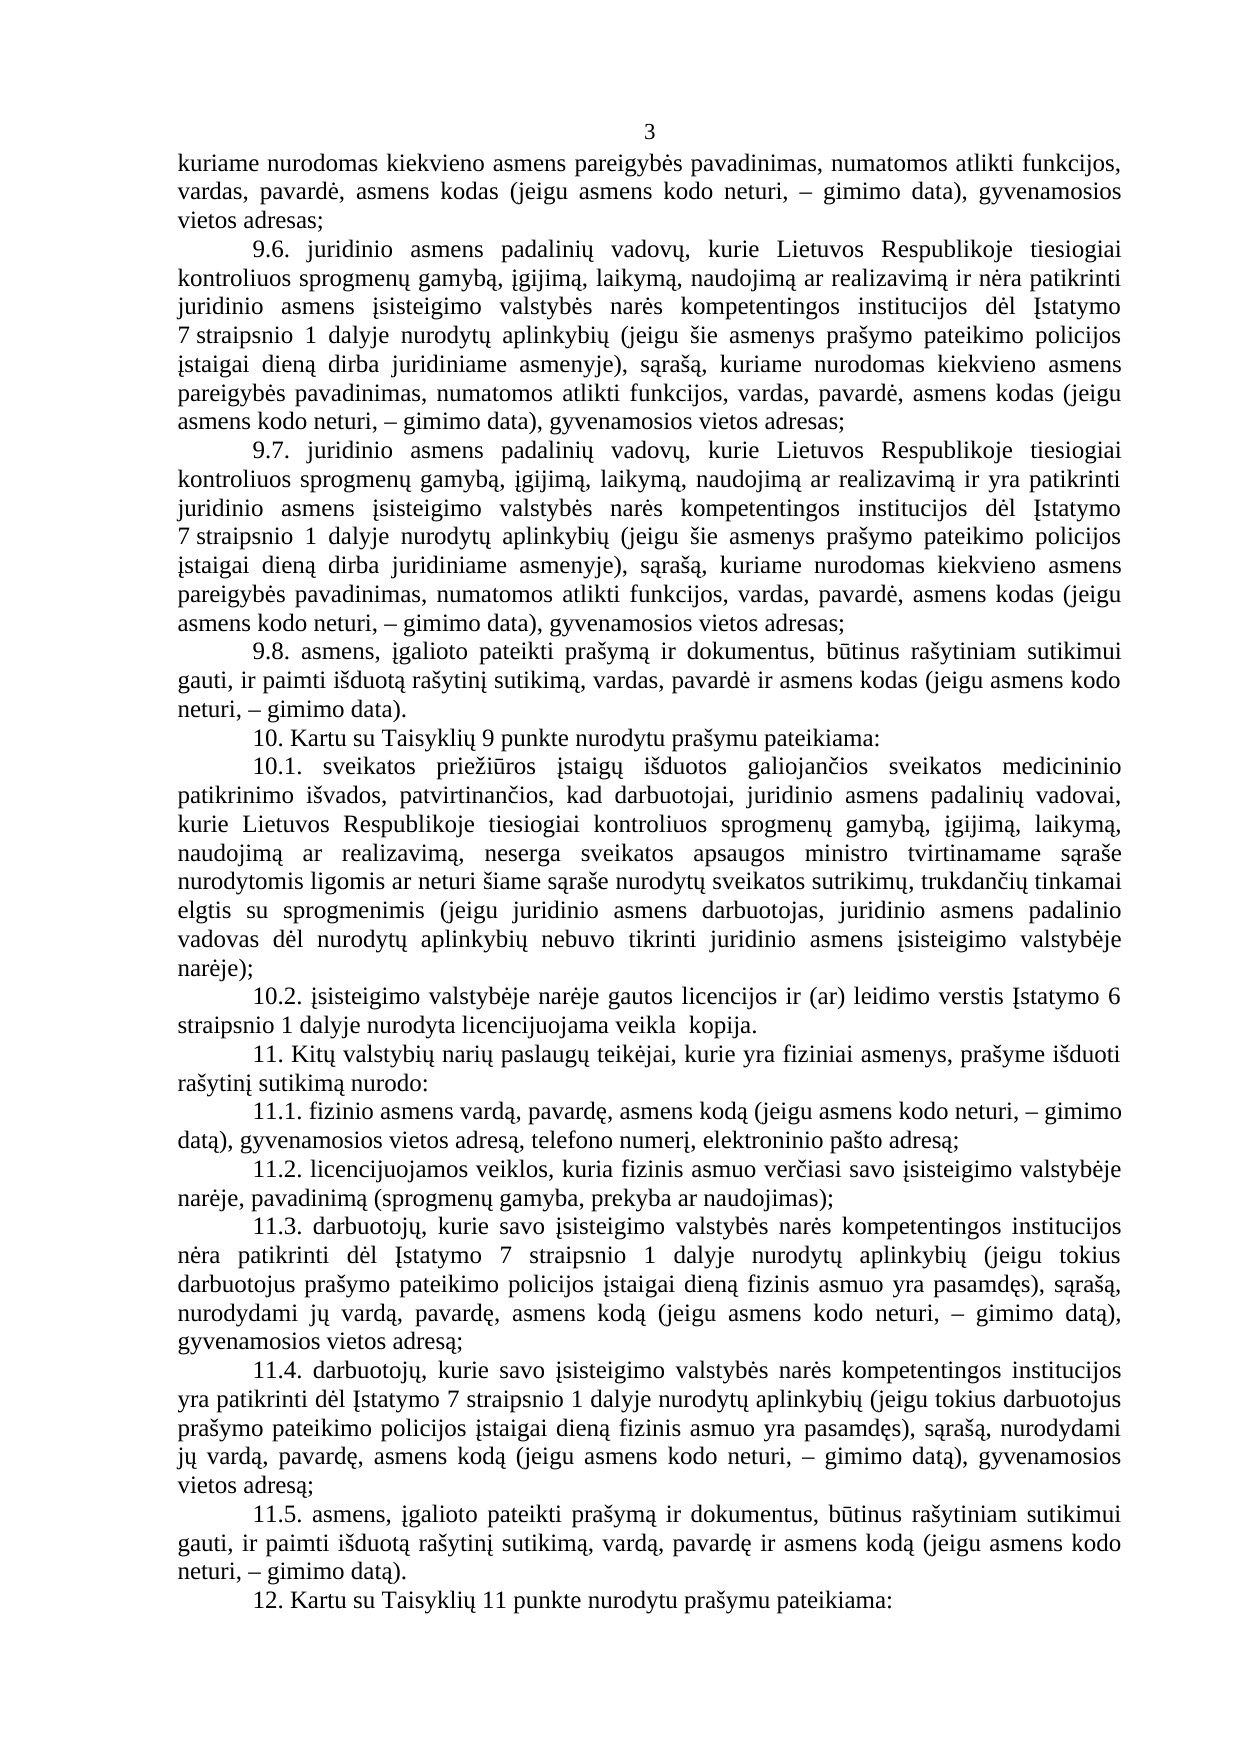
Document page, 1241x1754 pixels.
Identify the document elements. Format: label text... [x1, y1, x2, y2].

text 10. Kartu su Taisyklių 9 punkte nurodytu prašymu pateikiama: [177, 723, 1122, 751]
text 10.1. sveikatos priežiūros įstaigų išduotos galiojančios sveikatos medicininio patikrinimo išvados, patvirtinančios, kad darbuotojai, juridinio asmens padalinių vadovai, kurie Lietuvos Respublikoje tiesiogiai kontroliuos sprogmenų gamybą, įgijimą, laikymą, naudojimą ar realizavimą, neserga sveikatos apsaugos ministro tvirtinamame sąraše nurodytomis ligomis ar neturi šiame sąraše nurodytų sveikatos sutrikimų, trukdančių tinkamai elgtis su sprogmenimis (jeigu juridinio asmens darbuotojas, juridinio asmens padalinio vadovas dėl nurodytų aplinkybių nebuvo tikrinti juridinio asmens įsisteigimo valstybėje narėje); [177, 751, 1122, 981]
text 9.7. juridinio asmens padalinių vadovų, kurie Lietuvos Respublikoje tiesiogiai kontroliuos sprogmenų gamybą, įgijimą, laikymą, naudojimą ar realizavimą ir yra patikrinti juridinio asmens įsisteigimo valstybės narės kompetentingos institucijos dėl Įstatymo 7 straipsnio 1 dalyje nurodytų aplinkybių (jeigu šie asmenys prašymo pateikimo policijos įstaigai dieną dirba juridiniame asmenyje), sąrašą, kuriame nurodomas kiekvieno asmens pareigybės pavadinimas, numatomos atlikti funkcijos, vardas, pavardė, asmens kodas (jeigu asmens kodo neturi, – gimimo data), gyvenamosios vietos adresas; [177, 435, 1122, 636]
text 12. Kartu su Taisyklių 11 punkte nurodytu prašymu pateikiama: [177, 1585, 1122, 1614]
text 11.1. fizinio asmens vardą, pavardę, asmens kodą (jeigu asmens kodo neturi, – gimimo datą), gyvenamosios vietos adresą, telefono numerį, elektroninio pašto adresą; [177, 1096, 1122, 1154]
text kuriame nurodomas kiekvieno asmens pareigybės pavadinimas, numatomos atlikti funkcijos, vardas, pavardė, asmens kodas (jeigu asmens kodo neturi, – gimimo data), gyvenamosios vietos adresas; [177, 148, 1122, 234]
text 10.2. įsisteigimo valstybėje narėje gautos licencijos ir (ar) leidimo verstis Įstatymo 6 straipsnio 1 dalyje nurodyta licencijuojama veikla kopija. [177, 981, 1122, 1039]
text 11.2. licencijuojamos veiklos, kuria fizinis asmuo verčiasi savo įsisteigimo valstybėje narėje, pavadinimą (sprogmenų gamyba, prekyba ar naudojimas); [177, 1154, 1122, 1211]
text 11. Kitų valstybių narių paslaugų teikėjai, kurie yra fiziniai asmenys, prašyme išduoti rašytinį sutikimą nurodo: [177, 1039, 1122, 1096]
text 11.3. darbuotojų, kurie savo įsisteigimo valstybės narės kompetentingos institucijos nėra patikrinti dėl Įstatymo 7 straipsnio 1 dalyje nurodytų aplinkybių (jeigu tokius darbuotojus prašymo pateikimo policijos įstaigai dieną fizinis asmuo yra pasamdęs), sąrašą, nurodydami jų vardą, pavardę, asmens kodą (jeigu asmens kodo neturi, – gimimo datą), gyvenamosios vietos adresą; [177, 1211, 1122, 1355]
text 9.6. juridinio asmens padalinių vadovų, kurie Lietuvos Respublikoje tiesiogiai kontroliuos sprogmenų gamybą, įgijimą, laikymą, naudojimą ar realizavimą ir nėra patikrinti juridinio asmens įsisteigimo valstybės narės kompetentingos institucijos dėl Įstatymo 7 straipsnio 1 dalyje nurodytų aplinkybių (jeigu šie asmenys prašymo pateikimo policijos įstaigai dieną dirba juridiniame asmenyje), sąrašą, kuriame nurodomas kiekvieno asmens pareigybės pavadinimas, numatomos atlikti funkcijos, vardas, pavardė, asmens kodas (jeigu asmens kodo neturi, – gimimo data), gyvenamosios vietos adresas; [177, 234, 1122, 435]
text 11.4. darbuotojų, kurie savo įsisteigimo valstybės narės kompetentingos institucijos yra patikrinti dėl Įstatymo 7 straipsnio 1 dalyje nurodytų aplinkybių (jeigu tokius darbuotojus prašymo pateikimo policijos įstaigai dieną fizinis asmuo yra pasamdęs), sąrašą, nurodydami jų vardą, pavardę, asmens kodą (jeigu asmens kodo neturi, – gimimo datą), gyvenamosios vietos adresą; [177, 1355, 1122, 1499]
text 9.8. asmens, įgalioto pateikti prašymą ir dokumentus, būtinus rašytiniam sutikimui gauti, ir paimti išduotą rašytinį sutikimą, vardas, pavardė ir asmens kodas (jeigu asmens kodo neturi, – gimimo data). [177, 636, 1122, 723]
text 11.5. asmens, įgalioto pateikti prašymą ir dokumentus, būtinus rašytiniam sutikimui gauti, ir paimti išduotą rašytinį sutikimą, vardą, pavardę ir asmens kodą (jeigu asmens kodo neturi, – gimimo datą). [177, 1499, 1122, 1585]
